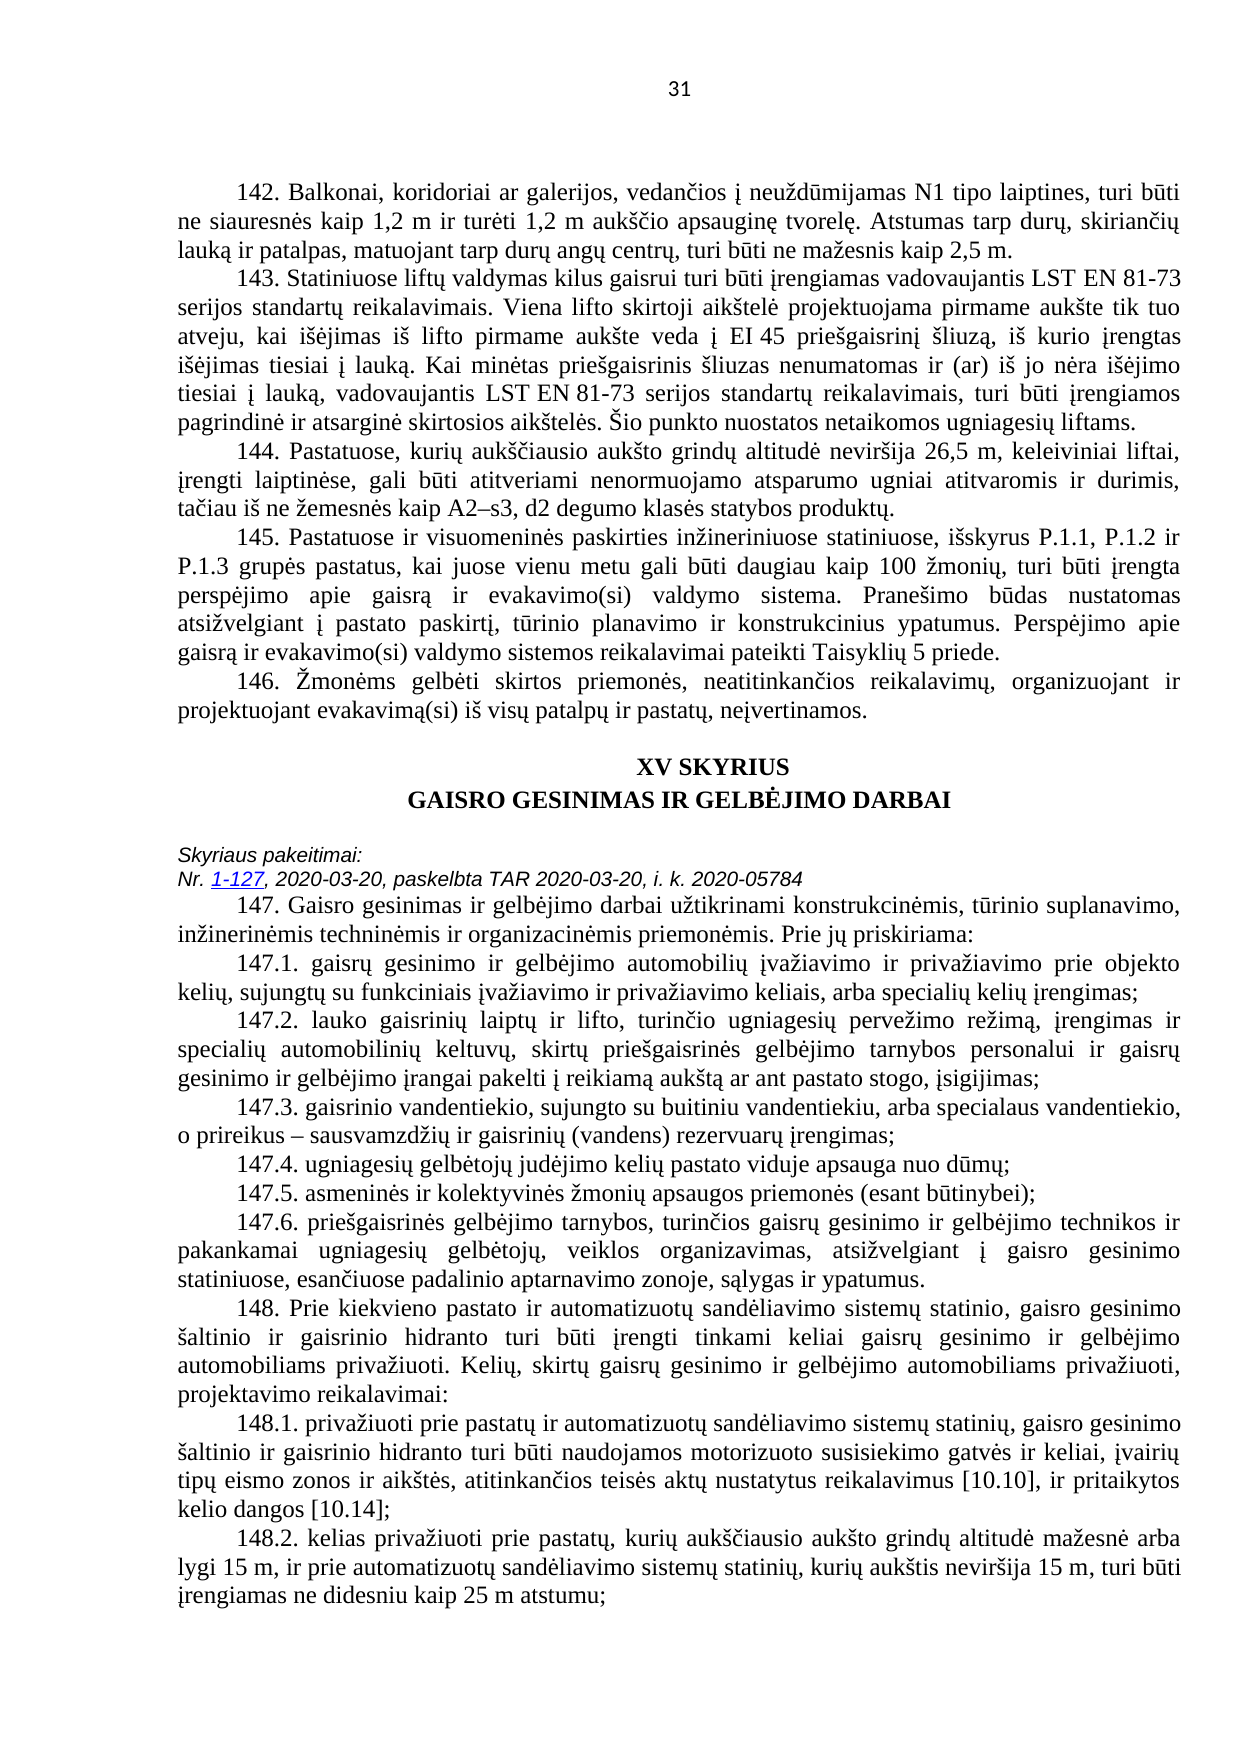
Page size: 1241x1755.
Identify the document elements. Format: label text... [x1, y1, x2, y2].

text 148.2. kelias privažiuoti prie pastatų, kurių aukščiausio aukšto grindų altitudė mažesnė arba lygi 15 m, ir prie automatizuotų sandėliavimo sistemų statinių, kurių aukštis neviršija 15 m, turi būti įrengiamas ne didesniu kaip 25 m atstumu; [177, 1523, 1181, 1609]
text 148.1. privažiuoti prie pastatų ir automatizuotų sandėliavimo sistemų statinių, gaisro gesinimo šaltinio ir gaisrinio hidranto turi būti naudojamos motorizuoto susisiekimo gatvės ir keliai, įvairių tipų eismo zonos ir aikštės, atitinkančios teisės aktų nustatytus reikalavimus [10.10], ir pritaikytos kelio dangos [10.14]; [177, 1408, 1181, 1523]
text 143. Statiniuose liftų valdymas kilus gaisrui turi būti įrengiamas vadovaujantis LST EN 81-73 serijos standartų reikalavimais. Viena lifto skirtoji aikštelė projektuojama pirmame aukšte tik tuo atveju, kai išėjimas iš lifto pirmame aukšte veda į EI 45 priešgaisrinį šliuzą, iš kurio įrengtas išėjimas tiesiai į lauką. Kai minėtas priešgaisrinis šliuzas nenumatomas ir (ar) iš jo nėra išėjimo tiesiai į lauką, vadovaujantis LST EN 81-73 serijos standartų reikalavimais, turi būti įrengiamos pagrindinė ir atsarginė skirtosios aikštelės. Šio punkto nuostatos netaikomos ugniagesių liftams. [177, 263, 1181, 436]
text XV SKYRIUS [177, 752, 1181, 781]
text 148. Prie kiekvieno pastato ir automatizuotų sandėliavimo sistemų statinio, gaisro gesinimo šaltinio ir gaisrinio hidranto turi būti įrengti tinkami keliai gaisrų gesinimo ir gelbėjimo automobiliams privažiuoti. Kelių, skirtų gaisrų gesinimo ir gelbėjimo automobiliams privažiuoti, projektavimo reikalavimai: [177, 1293, 1181, 1408]
text 147.1. gaisrų gesinimo ir gelbėjimo automobilių įvažiavimo ir privažiavimo prie objekto kelių, sujungtų su funkciniais įvažiavimo ir privažiavimo keliais, arba specialių kelių įrengimas; [177, 948, 1181, 1006]
text 147.2. lauko gaisrinių laiptų ir lifto, turinčio ugniagesių pervežimo režimą, įrengimas ir specialių automobilinių keltuvų, skirtų priešgaisrinės gelbėjimo tarnybos personalui ir gaisrų gesinimo ir gelbėjimo įrangai pakelti į reikiamą aukštą ar ant pastato stogo, įsigijimas; [177, 1006, 1181, 1092]
text 147. Gaisro gesinimas ir gelbėjimo darbai užtikrinami konstrukcinėmis, tūrinio suplanavimo, inžinerinėmis techninėmis ir organizacinėmis priemonėmis. Prie jų priskiriama: [177, 891, 1181, 948]
text 147.3. gaisrinio vandentiekio, sujungto su buitiniu vandentiekiu, arba specialaus vandentiekio, o prireikus – sausvamzdžių ir gaisrinių (vandens) rezervuarų įrengimas; [177, 1092, 1181, 1149]
text Skyriaus pakeitimai: [177, 843, 1181, 867]
text 147.5. asmeninės ir kolektyvinės žmonių apsaugos priemonės (esant būtinybei); [177, 1178, 1181, 1207]
text 146. Žmonėms gelbėti skirtos priemonės, neatitinkančios reikalavimų, organizuojant ir projektuojant evakavimą(si) iš visų patalpų ir pastatų, neįvertinamos. [177, 666, 1181, 723]
text 147.6. priešgaisrinės gelbėjimo tarnybos, turinčios gaisrų gesinimo ir gelbėjimo technikos ir pakankamai ugniagesių gelbėtojų, veiklos organizavimas, atsižvelgiant į gaisro gesinimo statiniuose, esančiuose padalinio aptarnavimo zonoje, sąlygas ir ypatumus. [177, 1207, 1181, 1293]
text 147.4. ugniagesių gelbėtojų judėjimo kelių pastato viduje apsauga nuo dūmų; [177, 1149, 1181, 1178]
text 142. Balkonai, koridoriai ar galerijos, vedančios į neuždūmijamas N1 tipo laiptines, turi būti ne siauresnės kaip 1,2 m ir turėti 1,2 m aukščio apsauginę tvorelę. Atstumas tarp durų, skiriančių lauką ir patalpas, matuojant tarp durų angų centrų, turi būti ne mažesnis kaip 2,5 m. [177, 177, 1181, 263]
text Nr. 1-127, 2020-03-20, paskelbta TAR 2020-03-20, i. k. 2020-05784 [177, 867, 1181, 891]
text 144. Pastatuose, kurių aukščiausio aukšto grindų altitudė neviršija 26,5 m, keleiviniai liftai, įrengti laiptinėse, gali būti atitveriami nenormuojamo atsparumo ugniai atitvaromis ir durimis, tačiau iš ne žemesnės kaip A2–s3, d2 degumo klasės statybos produktų. [177, 436, 1181, 522]
text 145. Pastatuose ir visuomeninės paskirties inžineriniuose statiniuose, išskyrus P.1.1, P.1.2 ir P.1.3 grupės pastatus, kai juose vienu metu gali būti daugiau kaip 100 žmonių, turi būti įrengta perspėjimo apie gaisrą ir evakavimo(si) valdymo sistema. Pranešimo būdas nustatomas atsižvelgiant į pastato paskirtį, tūrinio planavimo ir konstrukcinius ypatumus. Perspėjimo apie gaisrą ir evakavimo(si) valdymo sistemos reikalavimai pateikti Taisyklių 5 priede. [177, 522, 1181, 666]
text GAISRO GESINIMAS IR GELBĖJIMO DARBAI [177, 785, 1181, 814]
